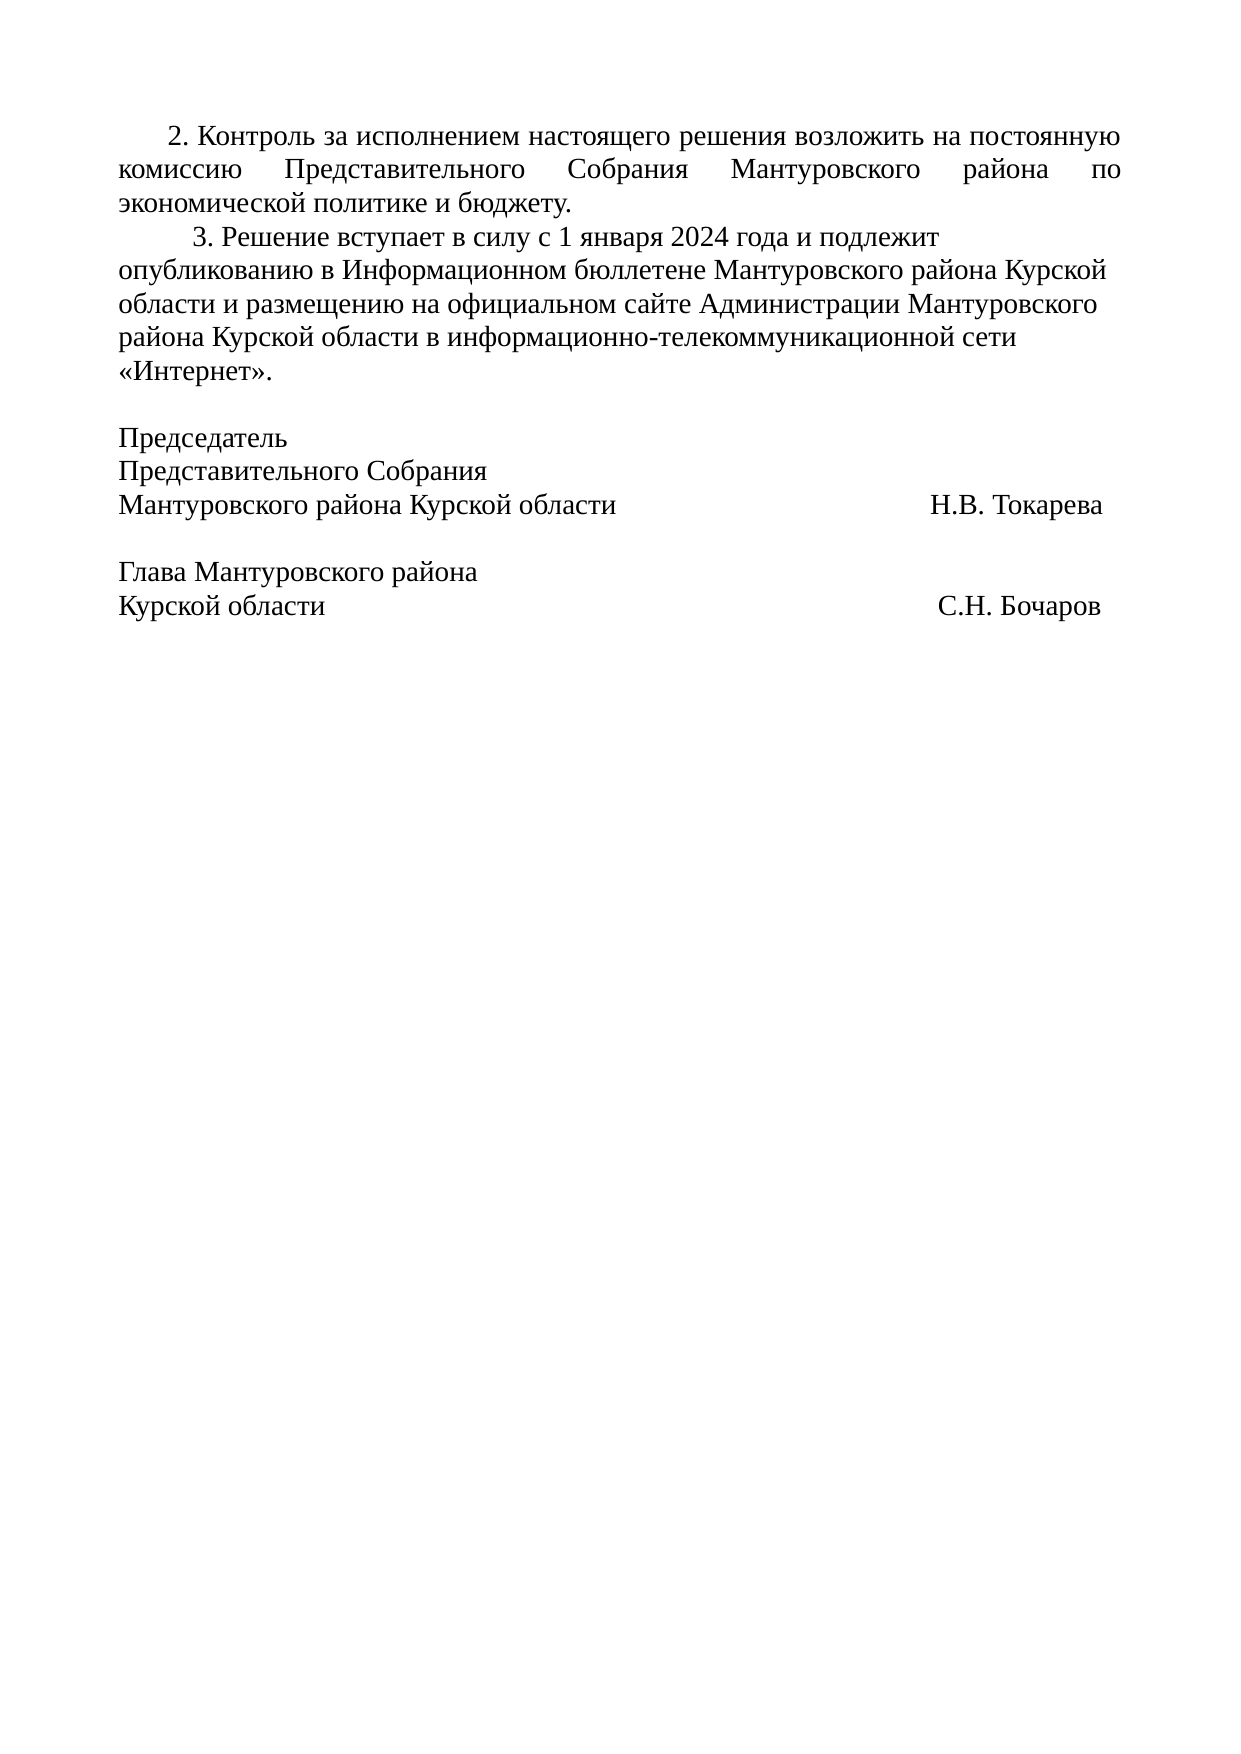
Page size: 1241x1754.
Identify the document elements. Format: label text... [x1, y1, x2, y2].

text Глава Мантуровского района [118, 554, 1122, 588]
text Курской области С.Н. Бочаров [118, 588, 1122, 621]
text 3. Решение вступает в силу с 1 января 2024 года и подлежит опубликованию в Информационном бюллетене Мантуровского района Курской области и размещению на официальном сайте Администрации Мантуровского района Курской области в информационно-телекоммуникационной сети «Интернет». [118, 219, 1122, 386]
text Мантуровского района Курской области Н.В. Токарева [118, 487, 1122, 521]
text Председатель [118, 420, 1122, 453]
text 2. Контроль за исполнением настоящего решения возложить на постоянную комиссию Представительного Собрания Мантуровского района по экономической политике и бюджету. [118, 118, 1122, 219]
text Представительного Собрания [118, 453, 1122, 487]
